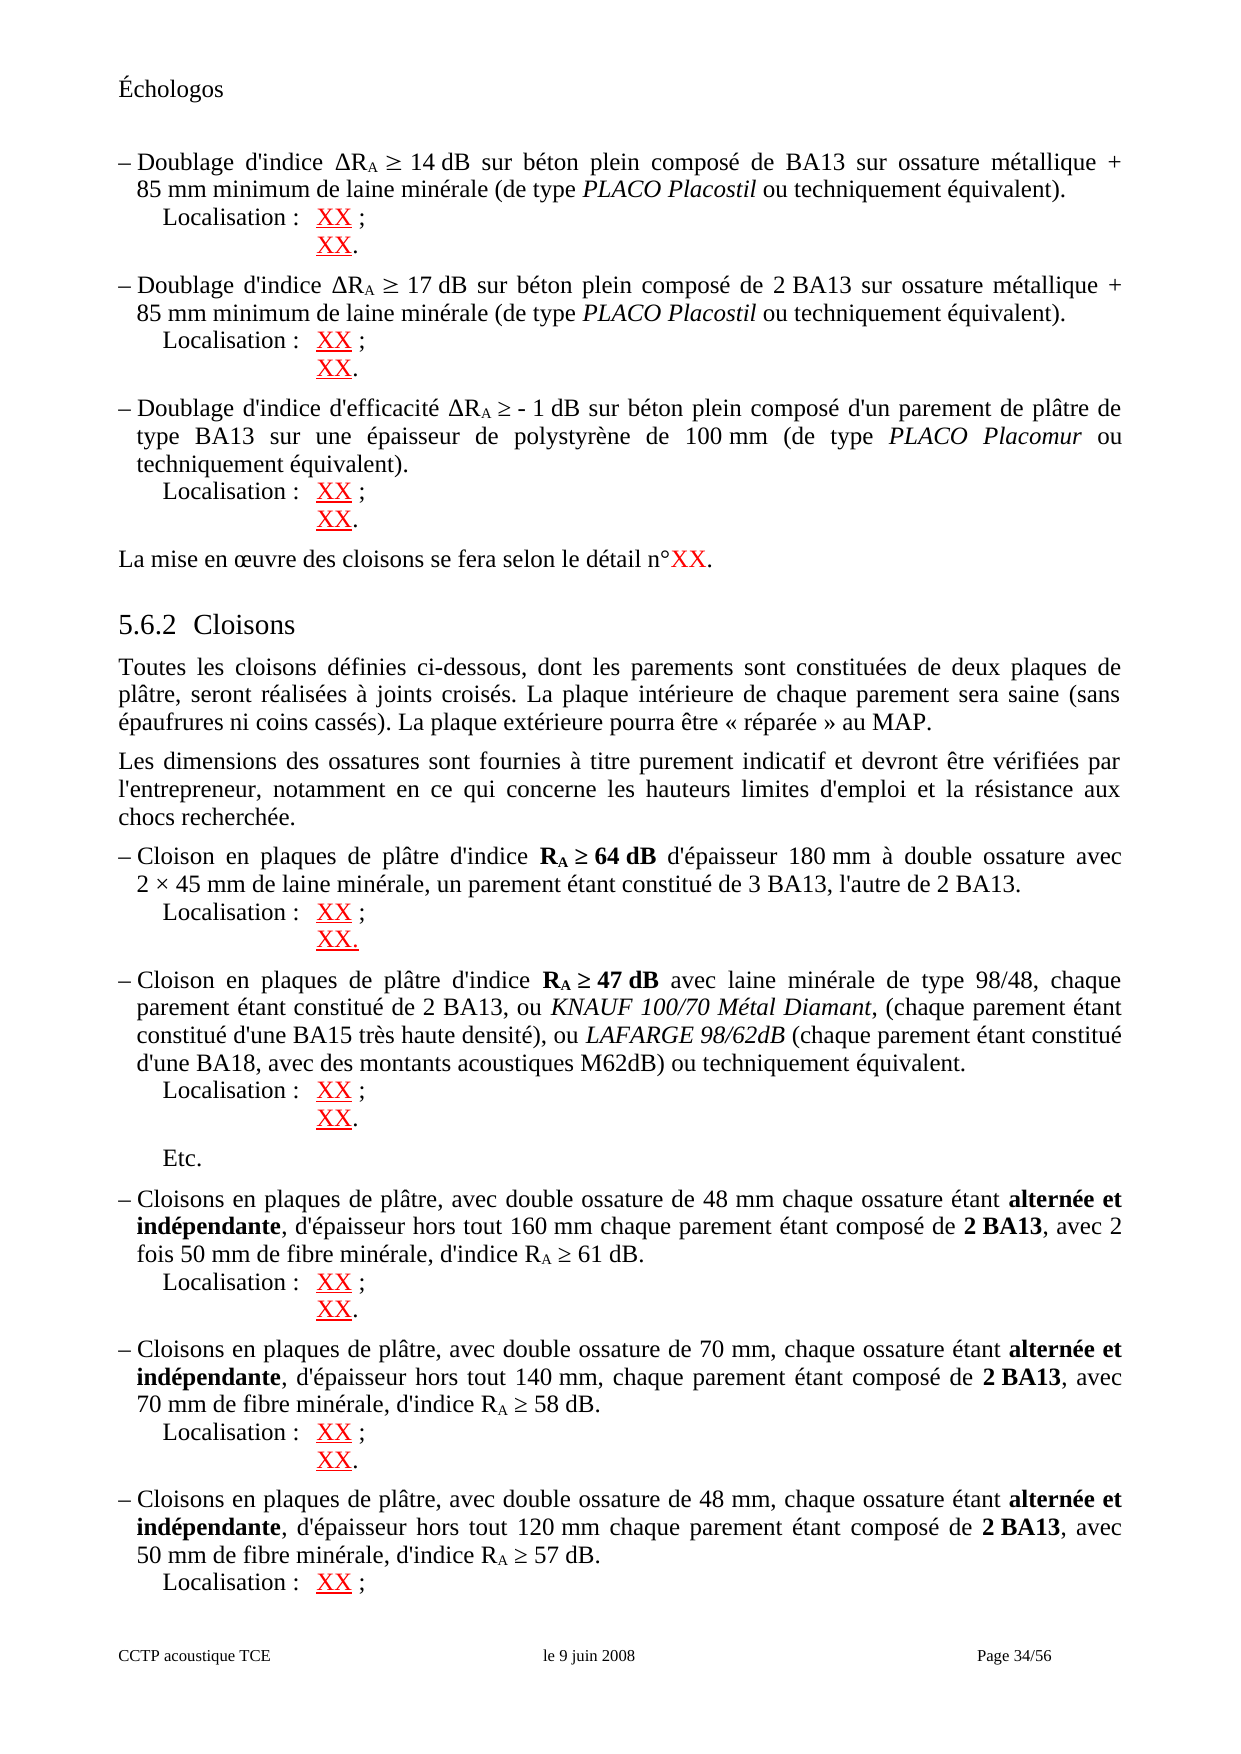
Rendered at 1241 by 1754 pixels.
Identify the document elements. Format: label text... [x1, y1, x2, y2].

text Localisation : XX ; [162, 1418, 1122, 1446]
text XX. [162, 926, 1122, 953]
text – Cloisons en plaques de plâtre, avec double ossature de 70 mm, chaque ossature étant alternée et indépendante, d'épaisseur hors tout 140 mm, chaque parement étant composé de 2 BA13, avec 70 mm de fibre minérale de masse volumique comprise entre 9,5 et 12,5 kg/m3, d'indice RA ≥ 58 dB. [118, 1335, 1122, 1418]
text – Doublage d'indice ΔRA  14 dB sur béton plein composé de BA13 sur ossature métallique + 85 mm minimum de laine minérale (de type PLACO Placostil ou techniquement équivalent). [118, 148, 1122, 203]
text Localisation : XX ; [162, 1568, 1122, 1596]
text XX. [162, 505, 1122, 533]
text – Cloison en plaques de plâtre d'indice RA ≥ 47 dB avec laine minérale de type 98/48, chaque parement étant constitué de 2 BA13, ou KNAUF 100/70 Métal Diamant, (chaque parement étant constitué d'une BA15 très haute densité), ou LAFARGE 98/62dB (chaque parement étant constitué d'une BA18, avec des montants acoustiques M62dB) ou techniquement équivalent. [118, 966, 1122, 1077]
subtitle Cloisons [118, 608, 1122, 641]
text Localisation : XX ; [162, 477, 1122, 505]
text – Cloisons en plaques de plâtre, avec double ossature de 48 mm, chaque ossature étant alternée et indépendante, d'épaisseur hors tout 120 mm chaque parement étant composé de 2 BA13, avec 50 mm de fibre minérale de masse volumique comprise entre 12,5 et 18 kg/m3, d'indice RA ≥ 57 dB. [118, 1485, 1122, 1568]
text Localisation : XX ; [162, 326, 1122, 354]
text Etc. [162, 1144, 1122, 1172]
text XX. [162, 1104, 1122, 1132]
text Toutes les cloisons définies ci-dessous, dont les parements sont constituées de deux plaques de plâtre, seront réalisées à joints croisés. La plaque intérieure de chaque parement sera saine (sans épaufrures ni coins cassés). La plaque extérieure pourra être « réparée » au MAP. [118, 653, 1122, 736]
text – Doublage d'indice ΔRA  17 dB sur béton plein composé de 2 BA13 sur ossature métallique + 85 mm minimum de laine minérale (de type PLACO Placostil ou techniquement équivalent). [118, 271, 1122, 326]
text – Cloison en plaques de plâtre d'indice RA ≥ 64 dB d'épaisseur 180 mm à double ossature avec 2 × 45 mm de laine minérale, un parement étant constitué de 3 BA13, l'autre de 2 BA13. [118, 842, 1122, 898]
text Localisation : XX ; [162, 898, 1122, 926]
text – Doublage d'indice d'efficacité ΔRA ≥ - 1 dB sur béton plein composé d'un parement de plâtre de type BA13 sur une épaisseur de polystyrène de 100 mm (de type PLACO Placomur ou techniquement équivalent). [118, 394, 1122, 477]
text La mise en œuvre des cloisons se fera selon le détail n°XX. [118, 545, 1122, 573]
text – Cloisons en plaques de plâtre, avec double ossature de 48 mm chaque ossature étant alternée et indépendante, d'épaisseur hors tout 160 mm chaque parement étant composé de 2 BA13, avec 2 fois 50 mm de fibre minérale de masse volumique comprise entre 12,5 et 18 kg/m3, d'indice RA ≥ 61 dB. [118, 1185, 1122, 1268]
text Localisation : XX ; [162, 1077, 1122, 1104]
text XX. [162, 1296, 1122, 1323]
text Localisation : XX ; [162, 203, 1122, 231]
text Localisation : XX ; [162, 1268, 1122, 1296]
text XX. [162, 231, 1122, 258]
text XX. [162, 1446, 1122, 1473]
text Les dimensions des ossatures sont fournies à titre purement indicatif et devront être vérifiées par l'entrepreneur, notamment en ce qui concerne les hauteurs limites d'emploi et la résistance aux chocs recherchée. [118, 747, 1122, 831]
text XX. [162, 354, 1122, 382]
